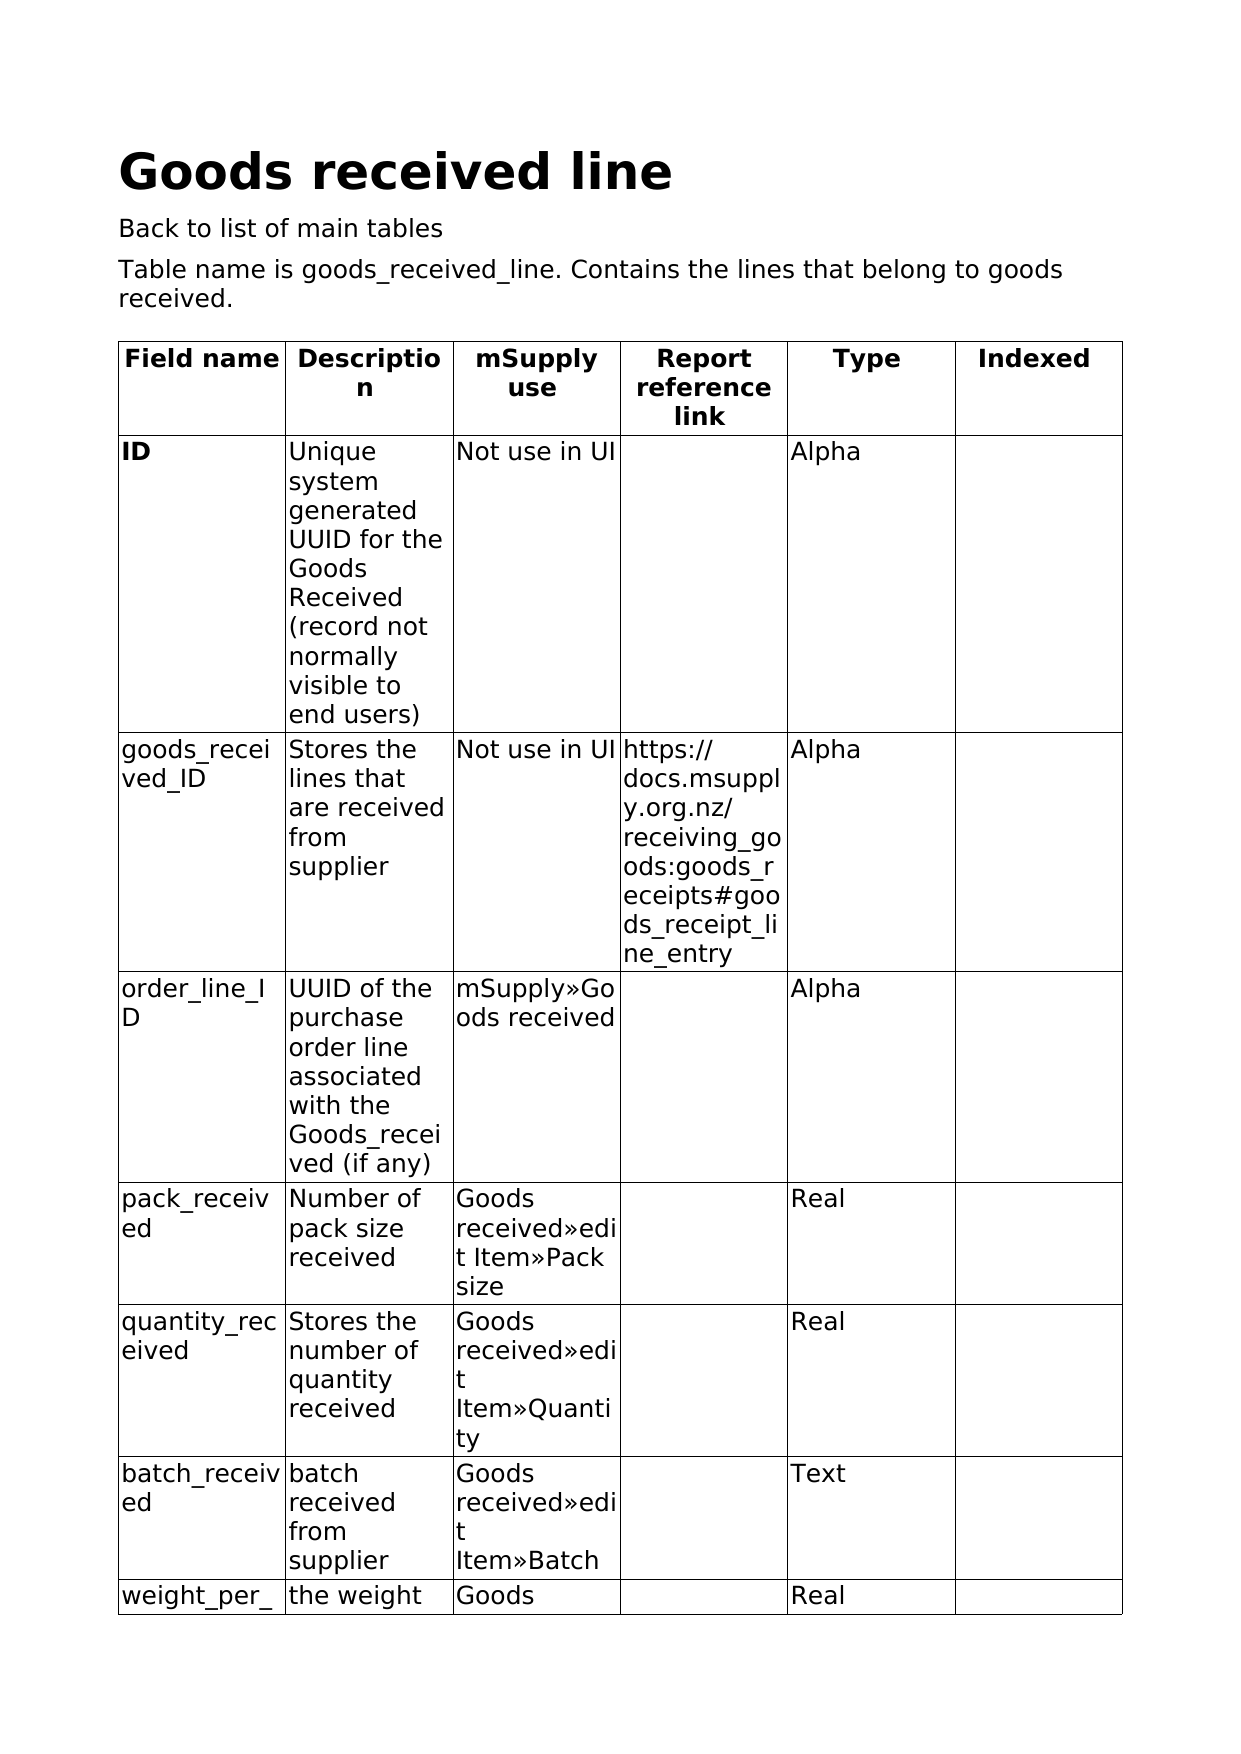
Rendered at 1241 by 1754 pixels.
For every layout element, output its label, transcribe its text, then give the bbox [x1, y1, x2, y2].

table_cell Alpha [788, 972, 955, 1182]
table_cell [956, 1183, 1122, 1304]
table_cell quantity_received [119, 1305, 285, 1456]
table_cell Real [788, 1580, 955, 1614]
table_cell Goods [454, 1580, 620, 1614]
table_cell pack_received [119, 1183, 285, 1304]
table_cell Stores the number of quantity received [286, 1305, 453, 1456]
table_cell Not use in UI [454, 733, 620, 971]
table_cell order_line_ID [119, 972, 285, 1182]
table_header mSupply use [454, 342, 620, 434]
subtitle Goods received line [118, 143, 1122, 201]
table_cell ID [119, 436, 285, 732]
table_cell weight_per_ [119, 1580, 285, 1614]
table_cell Goods received»edit Item»Quantity [454, 1305, 620, 1456]
table_cell [621, 1305, 787, 1456]
table_cell batch_received [119, 1457, 285, 1578]
table_cell the weight [286, 1580, 453, 1614]
table_cell [956, 733, 1122, 971]
table_cell Alpha [788, 733, 955, 971]
table_cell [956, 972, 1122, 1182]
table_cell Goods received»edit Item»Pack size [454, 1183, 620, 1304]
table_cell Real [788, 1183, 955, 1304]
table_cell [621, 1457, 787, 1578]
table_cell Goods received»edit Item»Batch [454, 1457, 620, 1578]
table_cell Number of pack size received [286, 1183, 453, 1304]
table_cell [621, 972, 787, 1182]
table_cell goods_received_ID [119, 733, 285, 971]
table_cell [956, 436, 1122, 732]
table_cell Unique system generated UUID for the Goods Received (record not normally visible to end users) [286, 436, 453, 732]
table_cell Not use in UI [454, 436, 620, 732]
table_cell [621, 1580, 787, 1614]
table_header Type [788, 342, 955, 434]
table_header Description [286, 342, 453, 434]
table_cell https://docs.msupply.org.nz/receiving_goods:goods_receipts#goods_receipt_line_entry [621, 733, 787, 971]
table_cell mSupply»Goods received [454, 972, 620, 1182]
table_cell [956, 1457, 1122, 1578]
table_header Indexed [956, 342, 1122, 434]
table_cell [956, 1305, 1122, 1456]
table_cell Text [788, 1457, 955, 1578]
table_cell [621, 436, 787, 732]
text Back to list of main tables [118, 214, 1122, 243]
table_header Field name [119, 342, 285, 434]
table_cell UUID of the purchase order line associated with the Goods_received (if any) [286, 972, 453, 1182]
table_cell Real [788, 1305, 955, 1456]
table_cell Stores the lines that are received from supplier [286, 733, 453, 971]
text Table name is goods_received_line. Contains the lines that belong to goods received. [118, 256, 1122, 314]
table_cell batch received from supplier [286, 1457, 453, 1578]
table_header Report reference link [621, 342, 787, 434]
table_cell [621, 1183, 787, 1304]
table_cell [956, 1580, 1122, 1614]
table_cell Alpha [788, 436, 955, 732]
